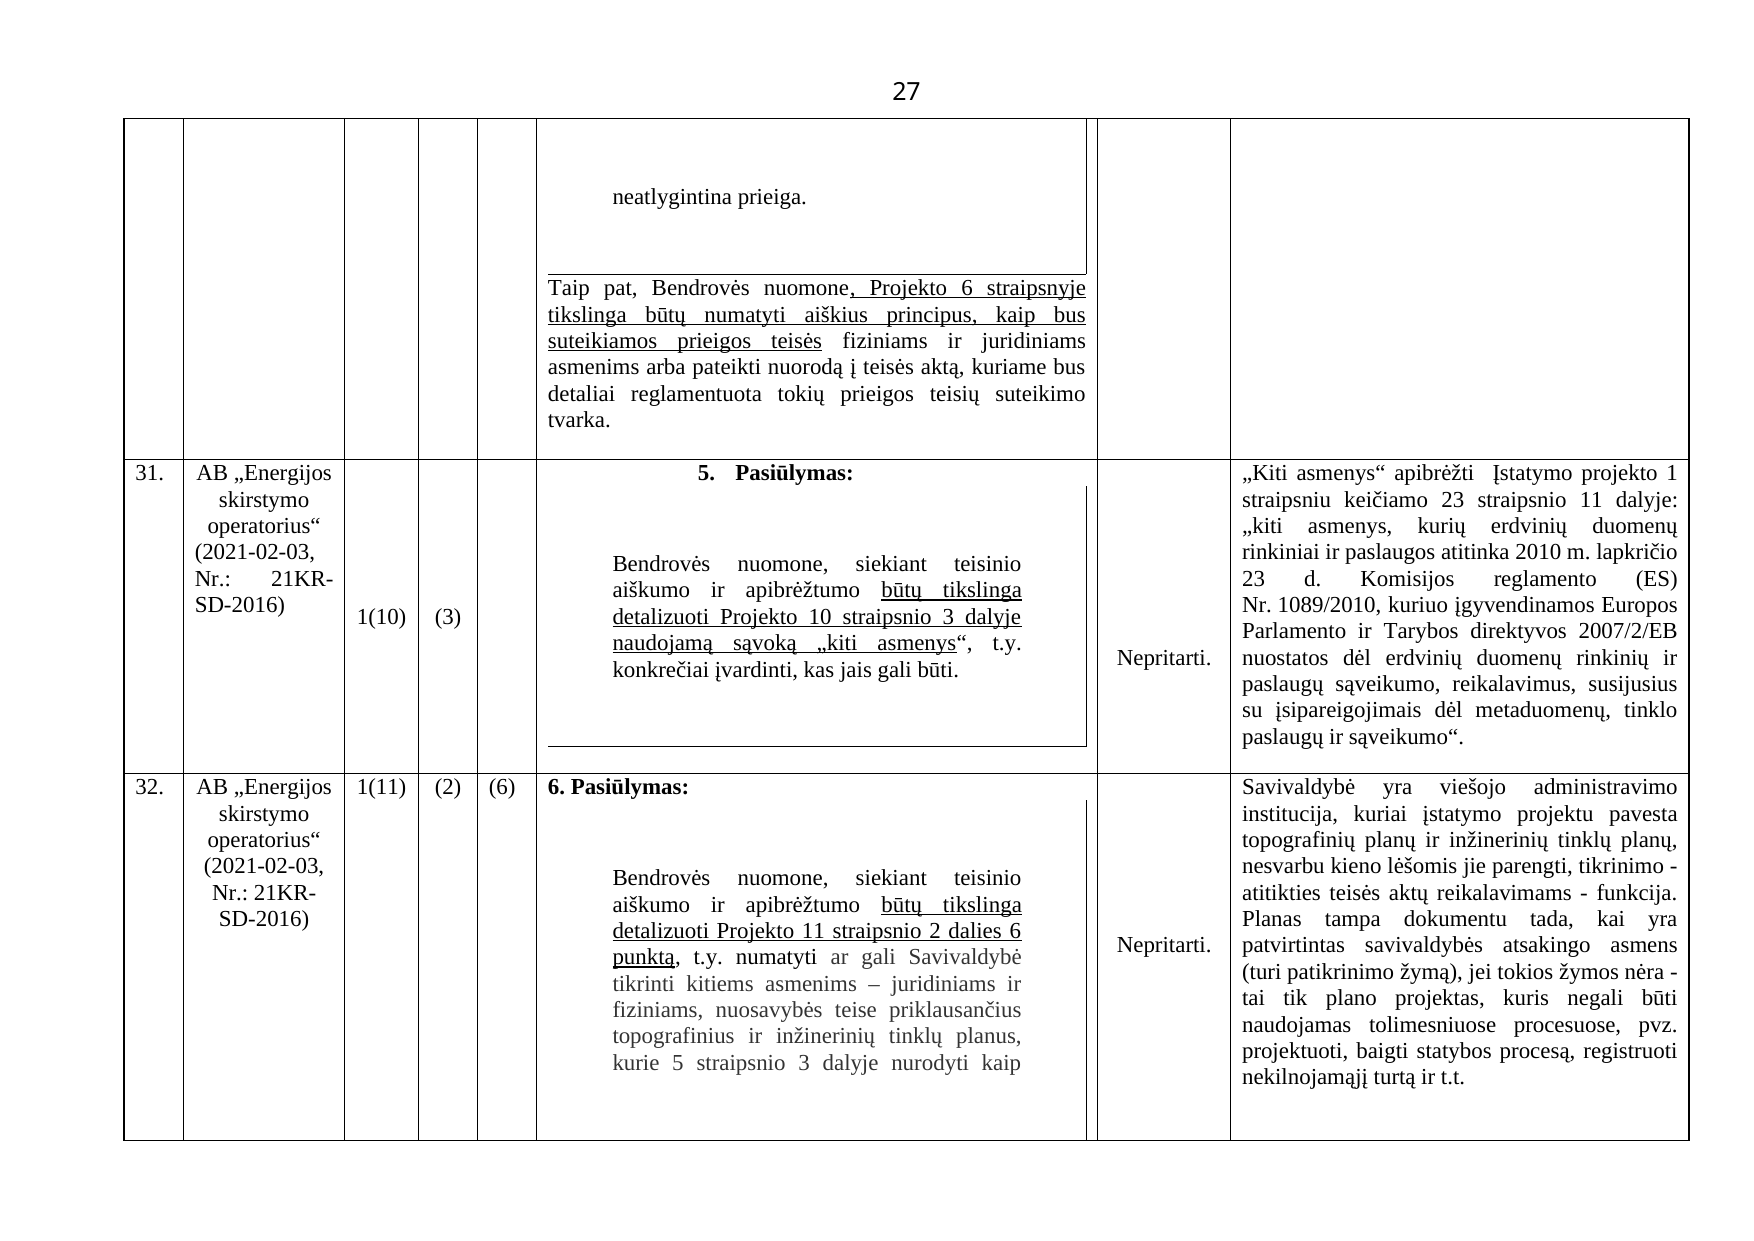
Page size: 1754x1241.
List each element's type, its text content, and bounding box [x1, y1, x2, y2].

table_cell AB „Energijos skirstymo operatorius“ (2021-02-03, Nr.: 21KR-SD-2016) [184, 774, 344, 1140]
table_cell [1231, 119, 1688, 459]
table_cell 32. [125, 774, 183, 1140]
table_cell [478, 460, 536, 773]
table_cell (3) [419, 460, 477, 773]
table_cell [478, 119, 536, 459]
table_cell Nepritarti. [1098, 774, 1230, 1140]
table_cell (6) [478, 774, 536, 1140]
table_cell [419, 119, 477, 459]
table_cell 6. Pasiūlymas: Bendrovės nuomone, siekiant teisinio aiškumo ir apibrėžtumo būtų tikslinga detalizuoti Projekto 11 straipsnio 2 dalies 6 punktą, t.y. numatyti ar gali Savivaldybė tikrinti kitiems asmenims – juridiniams ir fiziniams, nuosavybės teise priklausančius topografinius ir inžinerinių tinklų planus, kurie 5 straipsnio 3 dalyje nurodyti kaip [537, 774, 1097, 1140]
table_cell [184, 119, 344, 459]
table_cell 1(11) [345, 774, 418, 1140]
table_cell Nepritarti. [1098, 460, 1230, 773]
table_cell 1(10) [345, 460, 418, 773]
table_cell Pasiūlymas: Bendrovės nuomone, siekiant teisinio aiškumo ir apibrėžtumo būtų tikslinga detalizuoti Projekto 10 straipsnio 3 dalyje naudojamą sąvoką „kiti asmenys“, t.y. konkrečiai įvardinti, kas jais gali būti. [537, 460, 1097, 773]
table_cell [1098, 119, 1230, 459]
table_cell (2) [419, 774, 477, 1140]
table_cell [345, 119, 418, 459]
table_cell 31. [125, 460, 183, 773]
table_cell „Kiti asmenys“ apibrėžti Įstatymo projekto 1 straipsniu keičiamo 23 straipsnio 11 dalyje: „kiti asmenys, kurių erdvinių duomenų rinkiniai ir paslaugos atitinka 2010 m. lapkričio 23 d. Komisijos reglamento (ES) Nr. 1089/2010, kuriuo įgyvendinamos Europos Parlamento ir Tarybos direktyvos 2007/2/EB nuostatos dėl erdvinių duomenų rinkinių ir paslaugų sąveikumo, reikalavimus, susijusius su įsipareigojimais dėl metaduomenų, tinklo paslaugų ir sąveikumo“. [1231, 460, 1688, 773]
table_cell [125, 119, 183, 459]
table_cell neatlygintina prieiga. Taip pat, Bendrovės nuomone, Projekto 6 straipsnyje tikslinga būtų numatyti aiškius principus, kaip bus suteikiamos prieigos teisės fiziniams ir juridiniams asmenims arba pateikti nuorodą į teisės aktą, kuriame bus detaliai reglamentuota tokių prieigos teisių suteikimo tvarka. [537, 119, 1097, 459]
table_cell Savivaldybė yra viešojo administravimo institucija, kuriai įstatymo projektu pavesta topografinių planų ir inžinerinių tinklų planų, nesvarbu kieno lėšomis jie parengti, tikrinimo - atitikties teisės aktų reikalavimams - funkcija. Planas tampa dokumentu tada, kai yra patvirtintas savivaldybės atsakingo asmens (turi patikrinimo žymą), jei tokios žymos nėra - tai tik plano projektas, kuris negali būti naudojamas tolimesniuose procesuose, pvz. projektuoti, baigti statybos procesą, registruoti nekilnojamąjį turtą ir t.t. [1231, 774, 1688, 1140]
table_cell AB „Energijos skirstymo operatorius“ (2021-02-03, Nr.: 21KR-SD-2016) [184, 460, 344, 773]
